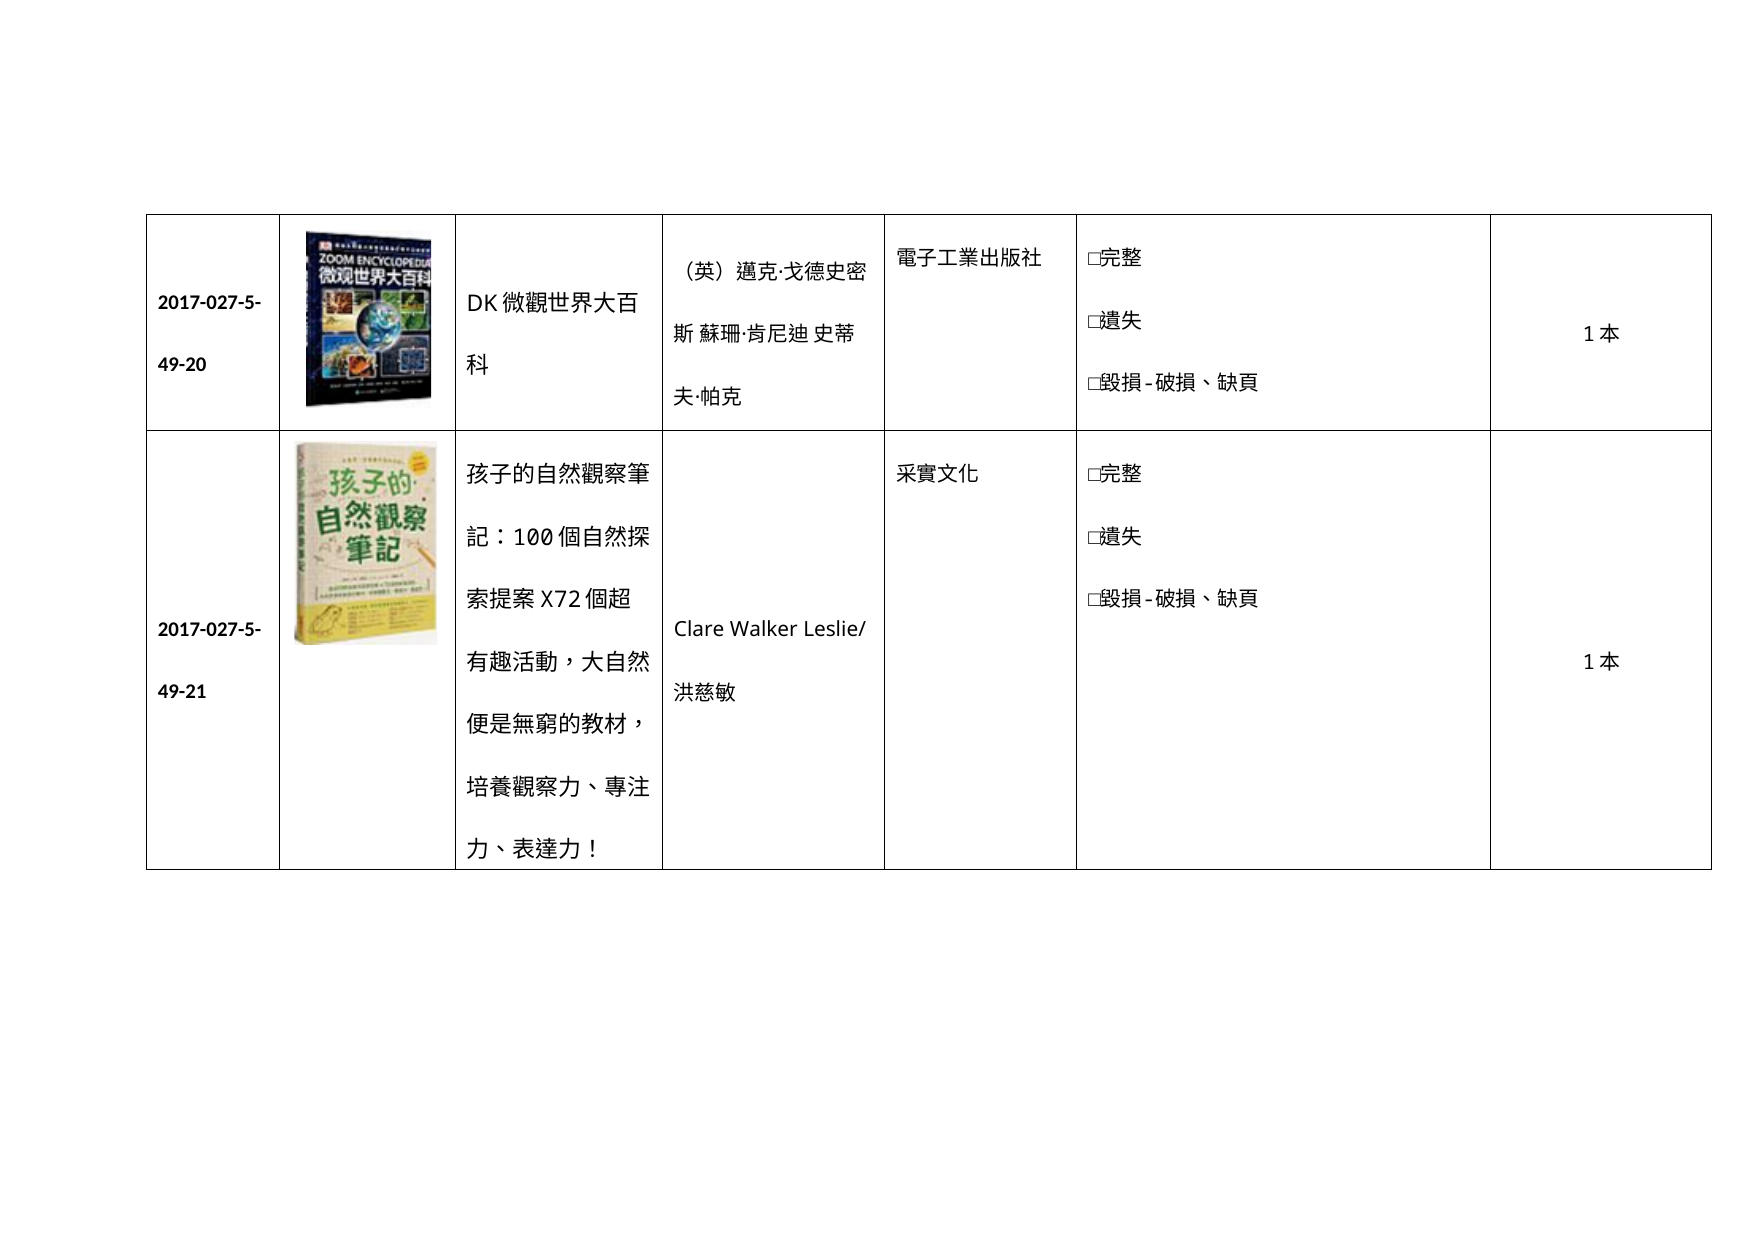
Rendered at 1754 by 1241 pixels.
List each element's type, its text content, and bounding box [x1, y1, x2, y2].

table_cell 1本 [1491, 215, 1711, 430]
table_cell 電子工業出版社 [885, 215, 1076, 430]
table_cell 2017-027-5-49-21 [147, 431, 279, 868]
table_cell [280, 215, 455, 430]
table_cell 2017-027-5-49-20 [147, 215, 279, 430]
table_cell 采實文化 [885, 431, 1076, 868]
table_cell 1本 [1491, 431, 1711, 868]
table_cell [280, 431, 455, 868]
table_cell □完整 □遺失 □毀損-破損、缺頁 [1077, 215, 1490, 430]
table_cell DK微觀世界大百科 [456, 215, 662, 430]
table_cell □完整 □遺失 □毀損-破損、缺頁 [1077, 431, 1490, 868]
table_cell Clare Walker Leslie/洪慈敏 [663, 431, 884, 868]
table_cell （英）邁克·戈德史密斯 蘇珊·肯尼迪 史蒂夫·帕克 [663, 215, 884, 430]
table_cell 孩子的自然觀察筆記：100個自然探索提案X72個超有趣活動，大自然便是無窮的教材，培養觀察力、專注力、表達力！ [456, 431, 662, 868]
